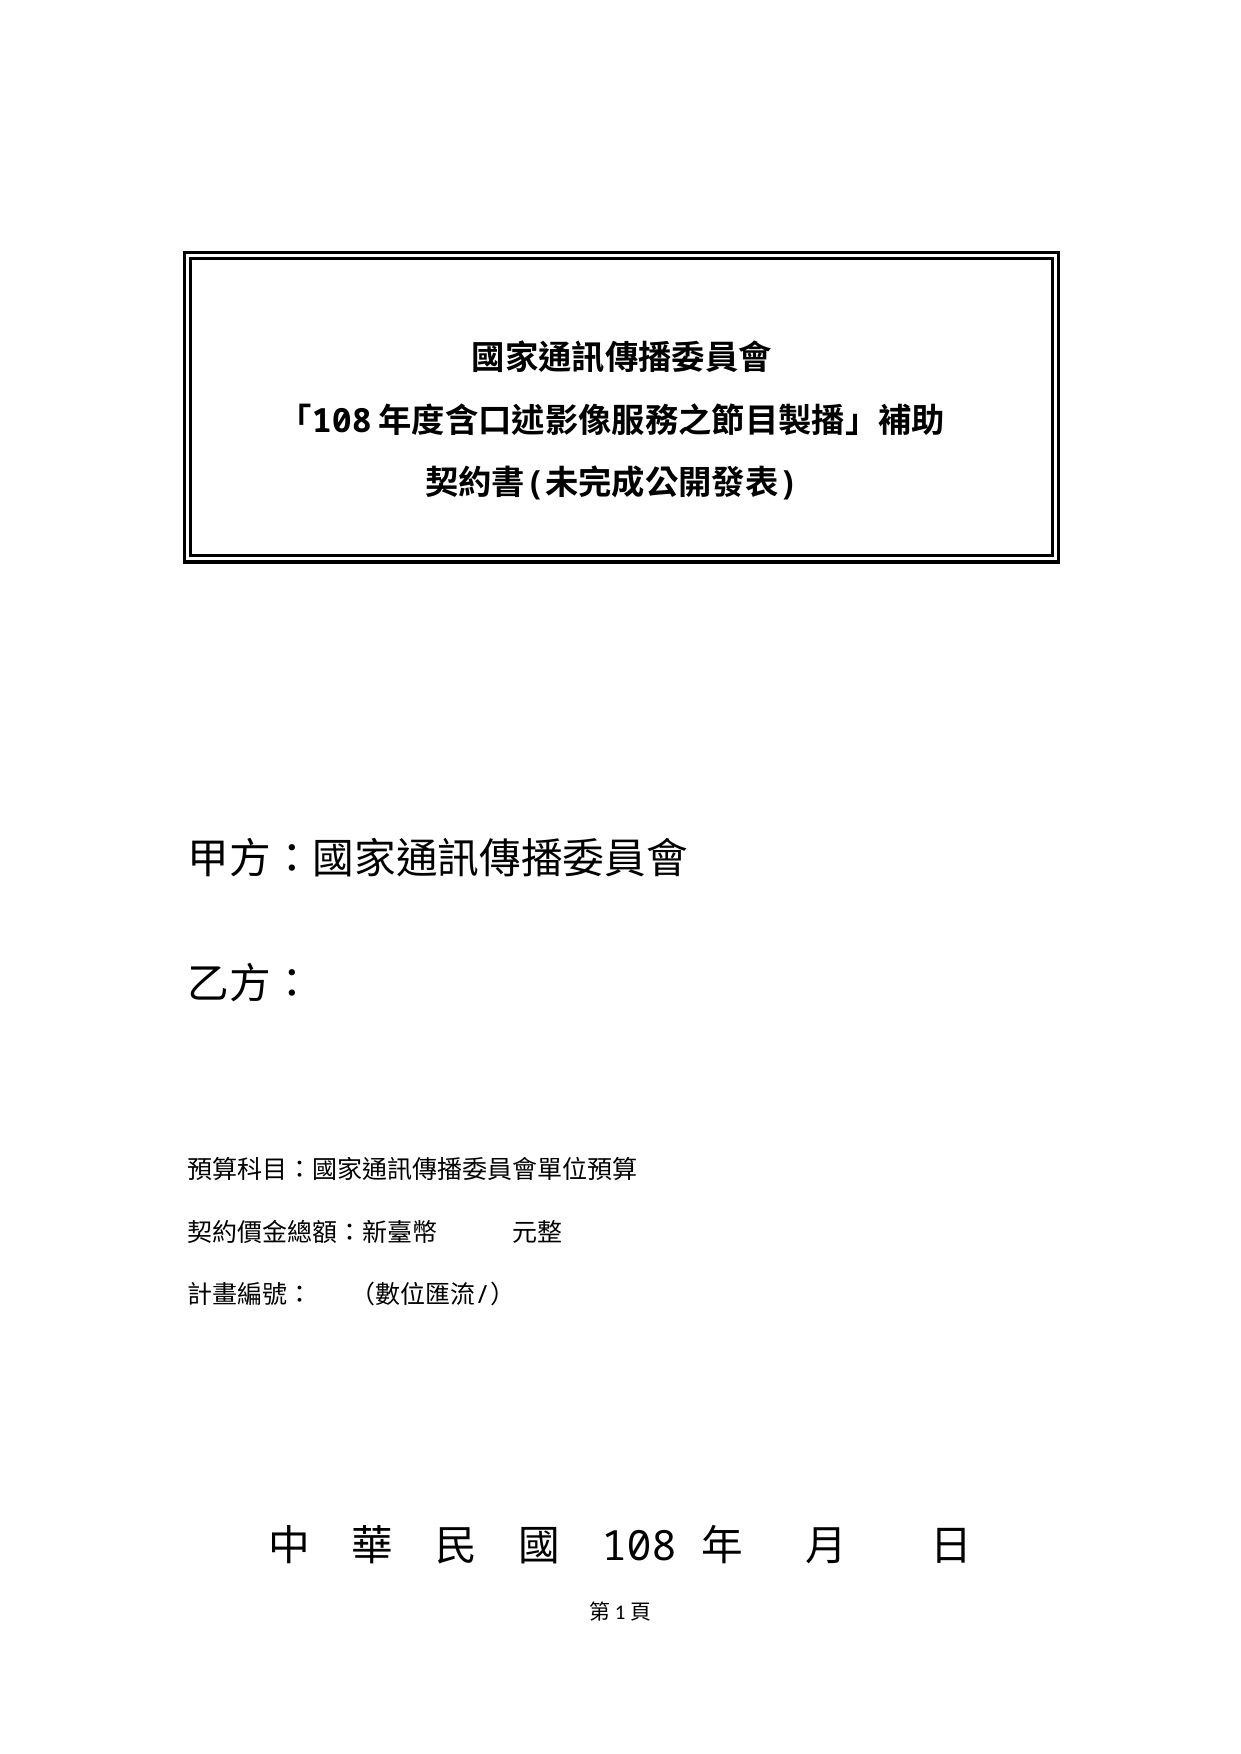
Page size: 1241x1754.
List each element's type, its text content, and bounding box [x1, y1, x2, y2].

text 契約價金總額：新臺幣 元整 [187, 1188, 1053, 1251]
text 甲方：國家通訊傳播委員會 [187, 813, 1053, 876]
text 乙方： [187, 938, 1053, 1001]
text 預算科目：國家通訊傳播委員會單位預算 [187, 1126, 1053, 1188]
text 計畫編號： （數位匯流/） [187, 1251, 1088, 1313]
text 中 華 民 國 108 年 月 日 [187, 1501, 1053, 1563]
table_header 國家通訊傳播委員會 「108年度含口述影像服務之節目製播」補助 契約書(未完成公開發表) [188, 254, 1056, 554]
